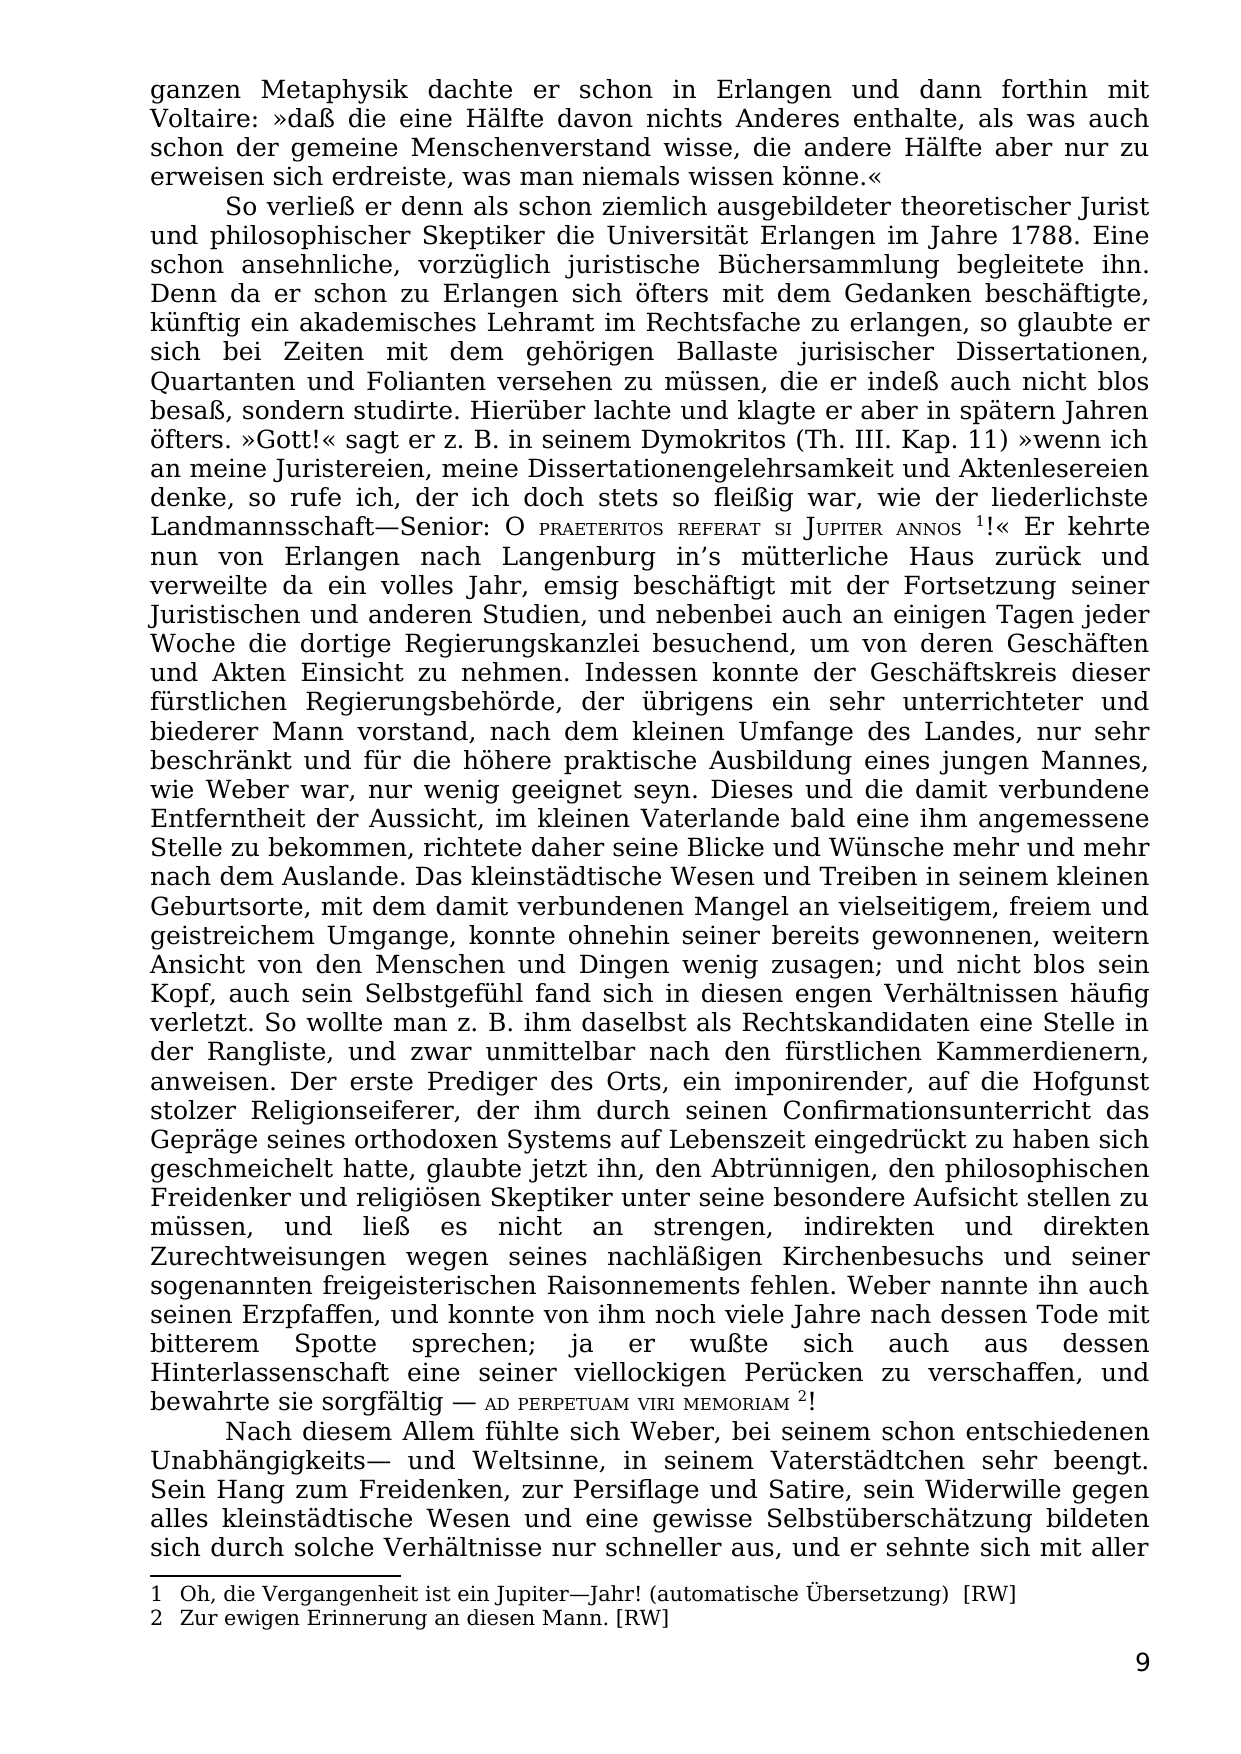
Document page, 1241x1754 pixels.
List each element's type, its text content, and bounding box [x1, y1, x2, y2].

text Nach diesem Allem fühlte sich Weber, bei seinem schon entschiedenen Unabhängigkeits— und Weltsinne, in seinem Vaterstädtchen sehr beengt. Sein Hang zum Freidenken, zur Persiflage und Satire, sein Widerwille gegen alles kleinstädtische Wesen und eine gewisse Selbstüberschätzung bildeten sich durch solche Verhältnisse nur schneller aus, und er sehnte sich mit aller [150, 1417, 1151, 1562]
text ganzen Metaphysik dachte er schon in Erlangen und dann forthin mit Voltaire: »daß die eine Hälfte davon nichts Anderes enthalte, als was auch schon der gemeine Menschenverstand wisse, die andere Hälfte aber nur zu erweisen sich erdreiste, was man niemals wissen könne.« [150, 75, 1151, 192]
text So verließ er denn als schon ziemlich ausgebildeter theoretischer Jurist und philosophischer Skeptiker die Universität Erlangen im Jahre 1788. Eine schon ansehnliche, vorzüglich juristische Büchersammlung begleitete ihn. Denn da er schon zu Erlangen sich öfters mit dem Gedanken beschäftigte, künftig ein akademisches Lehramt im Rechtsfache zu erlangen, so glaubte er sich bei Zeiten mit dem gehörigen Ballaste jurisischer Dissertationen, Quartanten und Folianten versehen zu müssen, die er indeß auch nicht blos besaß, sondern studirte. Hierüber lachte und klagte er aber in spätern Jahren öfters. »Gott!« sagt er z. B. in seinem Dymokritos (Th. III. Kap. 11) »wenn ich an meine Juristereien, meine Dissertationengelehrsamkeit und Aktenlesereien denke, so rufe ich, der ich doch stets so fleißig war, wie der liederlichste Landmannsschaft—Senior: O praeteritos referat si Jupiter annos !« Er kehrte nun von Erlangen nach Langenburg in’s mütterliche Haus zurück und verweilte da ein volles Jahr, emsig beschäftigt mit der Fortsetzung seiner Juristischen und anderen Studien, und nebenbei auch an einigen Tagen jeder Woche die dortige Regierungskanzlei besuchend, um von deren Geschäften und Akten Einsicht zu nehmen. Indessen konnte der Geschäftskreis dieser fürstlichen Regierungsbehörde, der übrigens ein sehr unterrichteter und biederer Mann vorstand, nach dem kleinen Umfange des Landes, nur sehr beschränkt und für die höhere praktische Ausbildung eines jungen Mannes, wie Weber war, nur wenig geeignet seyn. Dieses und die damit verbundene Entferntheit der Aussicht, im kleinen Vaterlande bald eine ihm angemessene Stelle zu bekommen, richtete daher seine Blicke und Wünsche mehr und mehr nach dem Auslande. Das kleinstädtische Wesen und Treiben in seinem kleinen Geburtsorte, mit dem damit verbundenen Mangel an vielseitigem, freiem und geistreichem Umgange, konnte ohnehin seiner bereits gewonnenen, weitern Ansicht von den Menschen und Dingen wenig zusagen; und nicht blos sein Kopf, auch sein Selbstgefühl fand sich in diesen engen Verhältnissen häufig verletzt. So wollte man z. B. ihm daselbst als Rechtskandidaten eine Stelle in der Rangliste, und zwar unmittelbar nach den fürstlichen Kammerdienern, anweisen. Der erste Prediger des Orts, ein imponirender, auf die Hofgunst stolzer Religionseiferer, der ihm durch seinen Confirmationsunterricht das Gepräge seines orthodoxen Systems auf Lebenszeit eingedrückt zu haben sich geschmeichelt hatte, glaubte jetzt ihn, den Abtrünnigen, den philosophischen Freidenker und religiösen Skeptiker unter seine besondere Aufsicht stellen zu müssen, und ließ es nicht an strengen, indirekten und direkten Zurechtweisungen wegen seines nachläßigen Kirchenbesuchs und seiner sogenannten freigeisterischen Raisonnements fehlen. Weber nannte ihn auch seinen Erzpfaffen, und konnte von ihm noch viele Jahre nach dessen Tode mit bitterem Spotte sprechen; ja er wußte sich auch aus dessen Hinterlassenschaft eine seiner viellockigen Perücken zu verschaffen, und bewahrte sie sorgfältig — ad perpetuam viri memoriam ! [150, 192, 1151, 1417]
text Oh, die Vergangenheit ist ein Jupiter—Jahr! (automatische Übersetzung) [RW] [150, 1582, 1151, 1606]
text Zur ewigen Erinnerung an diesen Mann. [RW] [150, 1606, 1151, 1631]
